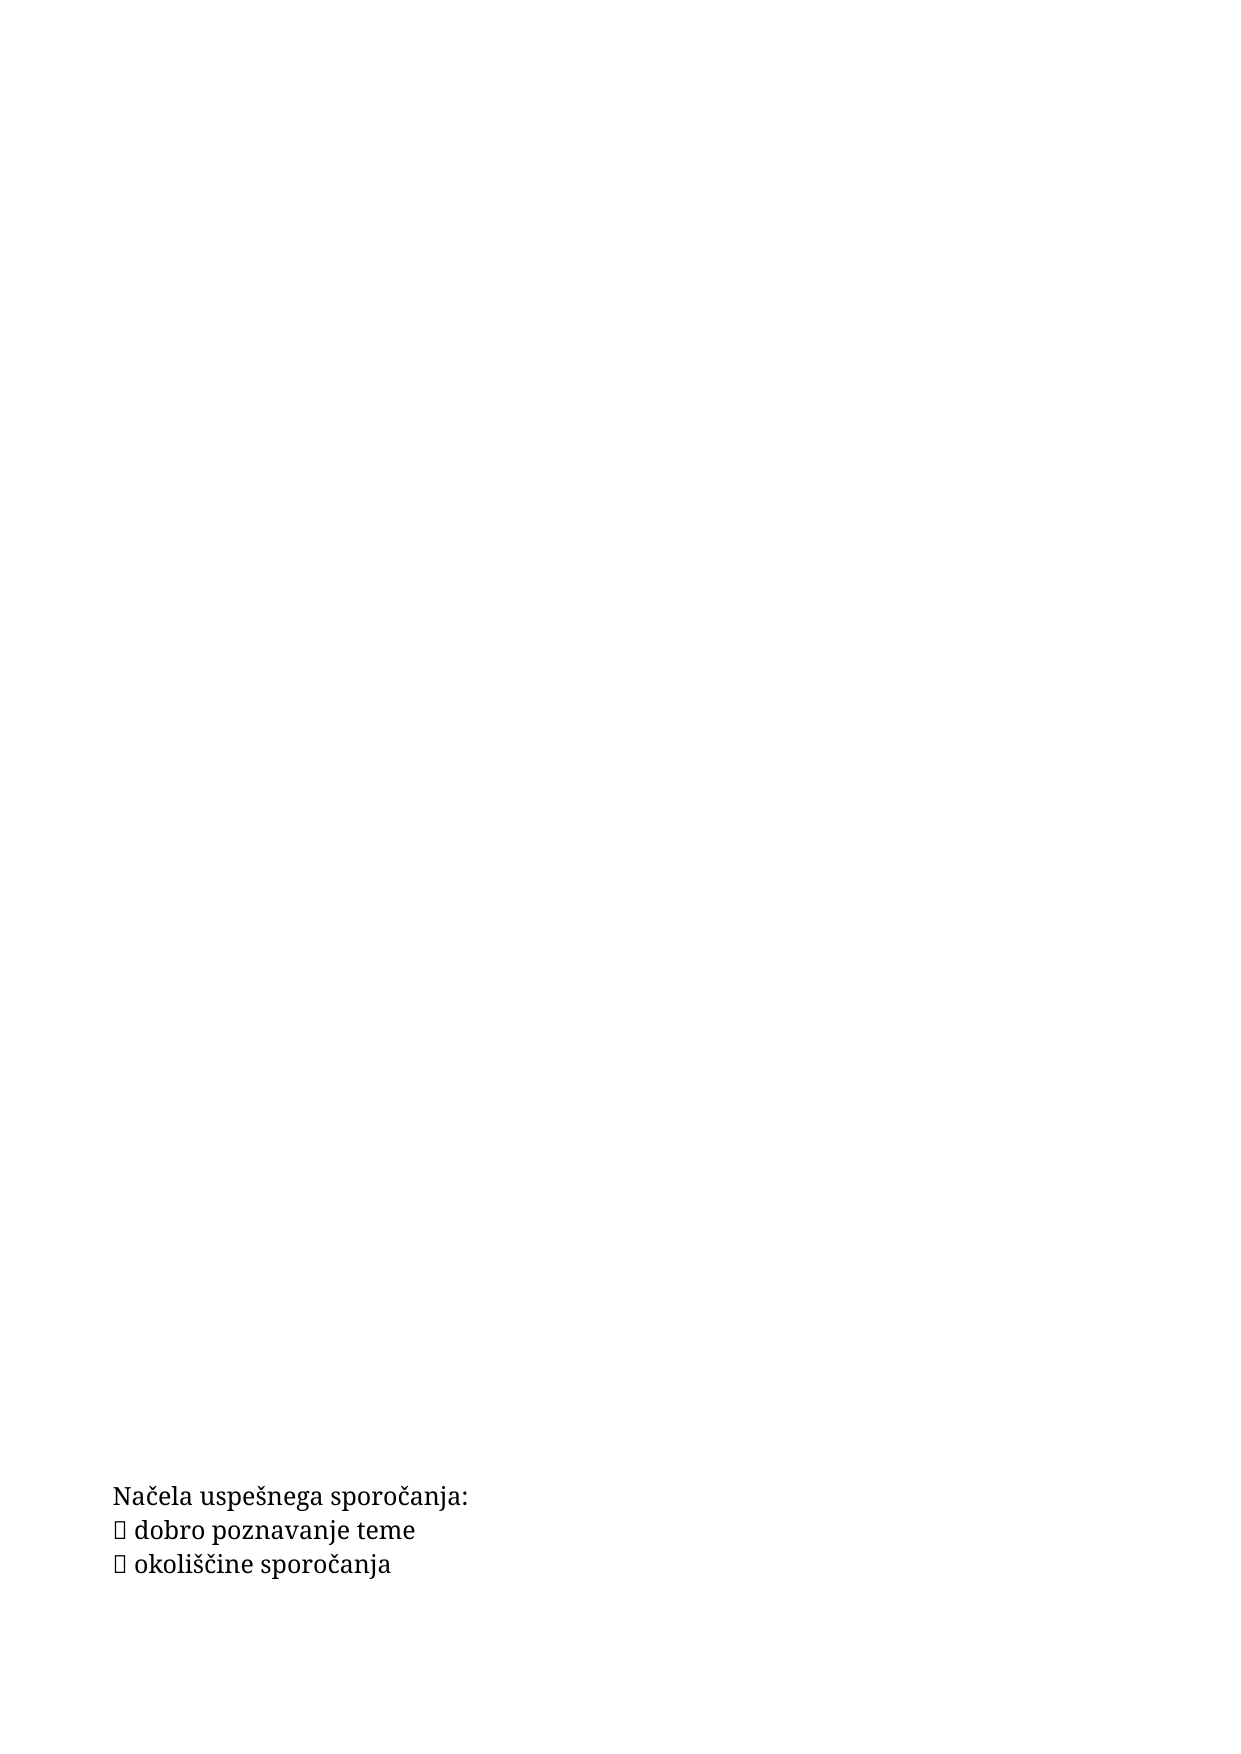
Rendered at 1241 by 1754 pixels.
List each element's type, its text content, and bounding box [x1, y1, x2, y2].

text Načela uspešnega sporočanja: [112, 1478, 1093, 1512]
text  okoliščine sporočanja [112, 1546, 1093, 1580]
text  dobro poznavanje teme [112, 1512, 1093, 1546]
